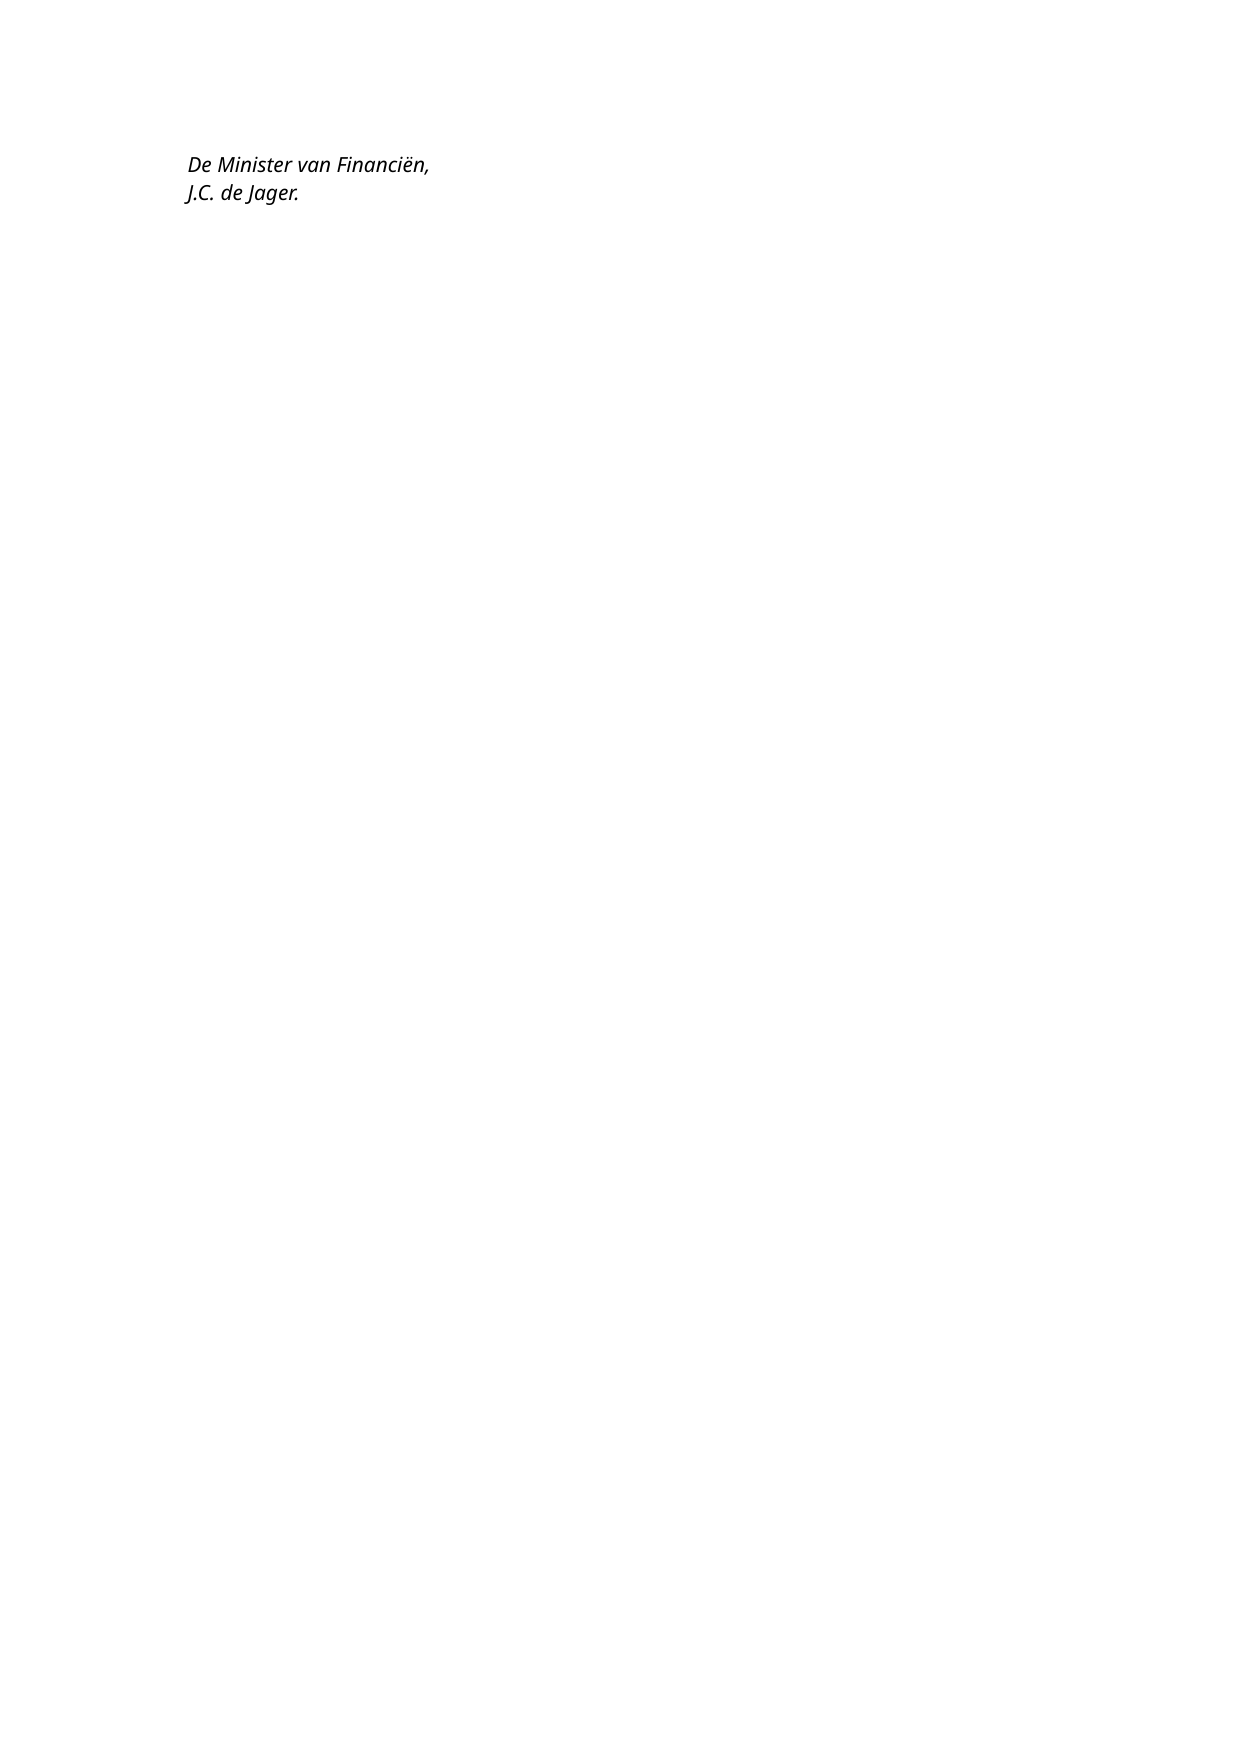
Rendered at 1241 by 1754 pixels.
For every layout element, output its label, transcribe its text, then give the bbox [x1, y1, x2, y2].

text J.C. de Jager. [187, 178, 1053, 207]
text De Minister van Financiën, [187, 150, 1053, 178]
